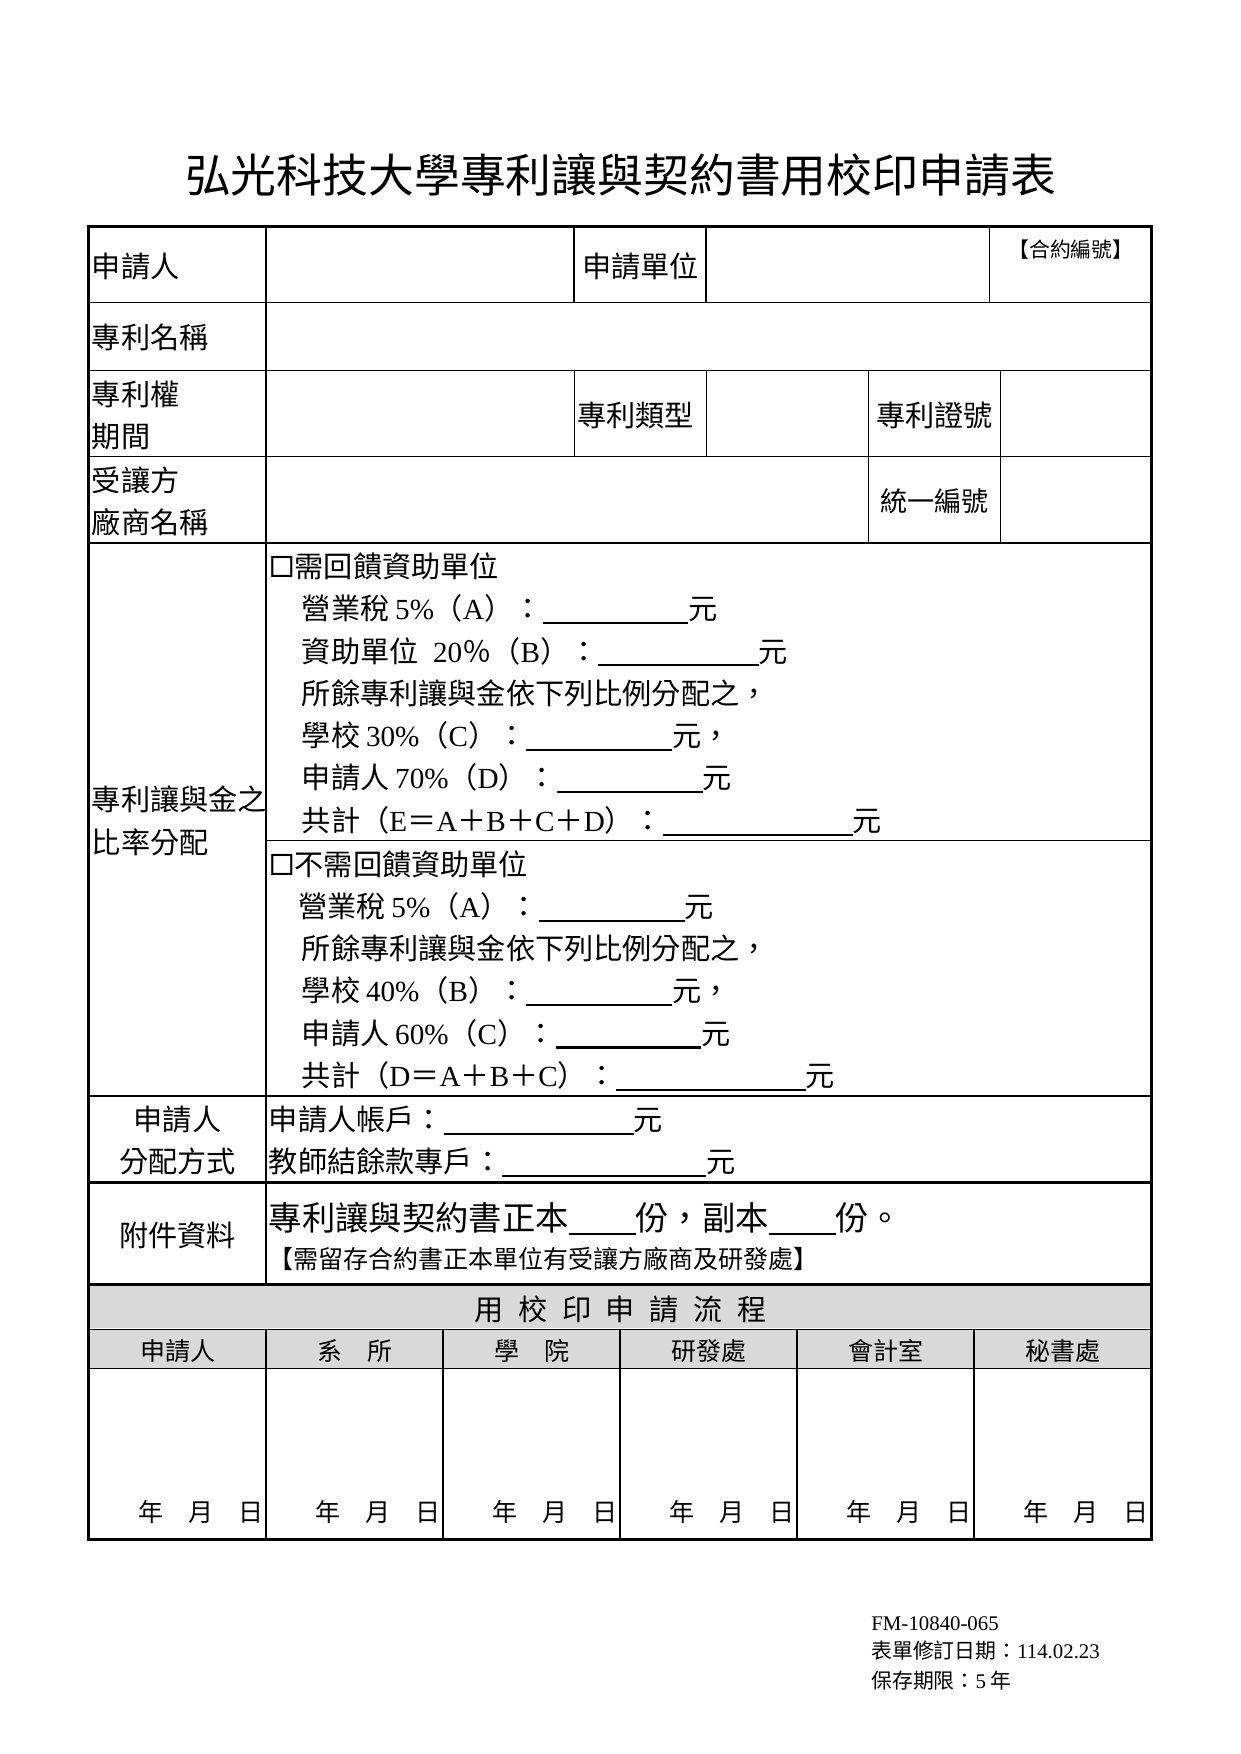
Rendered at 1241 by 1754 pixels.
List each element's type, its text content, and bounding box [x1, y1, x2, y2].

table_header 弘光科技大學專利讓與契約書用校印申請表 [89, 100, 1152, 224]
table_cell 系 所 [267, 1330, 442, 1368]
table_cell 申請人帳戶： 元 教師結餘款專戶： 元 [267, 1097, 1150, 1181]
table_cell 申請人 [90, 228, 265, 301]
table_cell 專利證號 [869, 371, 1000, 456]
table_cell 【合約編號】 [990, 228, 1150, 301]
table_cell [1001, 371, 1150, 456]
table_cell 年 月 日 [798, 1369, 973, 1537]
table_cell 需回饋資助單位 營業稅5%（A）： 元 資助單位 20％（B）： 元 所餘專利讓與金依下列比例分配之， 學校30%（C）： 元， 申請人70%（D）： 元 共計（E＝A＋B＋C＋D）： 元 [267, 544, 1150, 839]
table_cell 研發處 [621, 1330, 796, 1368]
table_cell 專利名稱 [90, 303, 265, 370]
table_cell 年 月 日 [267, 1369, 442, 1537]
table_cell 專利權 期間 [90, 371, 265, 456]
table_cell 專利類型 [575, 371, 706, 456]
table_cell 年 月 日 [975, 1369, 1150, 1537]
table_cell 秘書處 [975, 1330, 1150, 1368]
table_cell 年 月 日 [444, 1369, 619, 1537]
table_cell [267, 303, 1150, 370]
table_cell 申請人 分配方式 [90, 1097, 265, 1181]
table_cell 專利讓與金之比率分配 [90, 544, 265, 1095]
table_cell 申請單位 [575, 228, 705, 301]
table_cell 專利讓與契約書正本 份，副本 份。 【需留存合約書正本單位有受讓方廠商及研發處】 [267, 1184, 1150, 1283]
table_cell 學 院 [444, 1330, 619, 1368]
table_cell [267, 457, 868, 542]
table_cell [1001, 457, 1150, 542]
table_cell 用 校 印 申 請 流 程 [90, 1286, 1150, 1328]
table_cell 年 月 日 [90, 1369, 265, 1537]
table_cell 受讓方 廠商名稱 [90, 457, 265, 542]
table_cell 不需回饋資助單位 營業稅5%（A）： 元 所餘專利讓與金依下列比例分配之， 學校40%（B）： 元， 申請人60%（C）： 元 共計（D＝A＋B＋C）： 元 [267, 841, 1150, 1095]
table_cell 統一編號 [869, 457, 1000, 542]
table_cell 申請人 [90, 1330, 265, 1368]
table_cell [707, 228, 989, 301]
table_cell [707, 371, 868, 456]
table_cell 附件資料 [90, 1184, 265, 1283]
table_cell 會計室 [798, 1330, 973, 1368]
table_cell 年 月 日 [621, 1369, 796, 1537]
table_cell [267, 228, 573, 301]
table_cell [267, 371, 574, 456]
